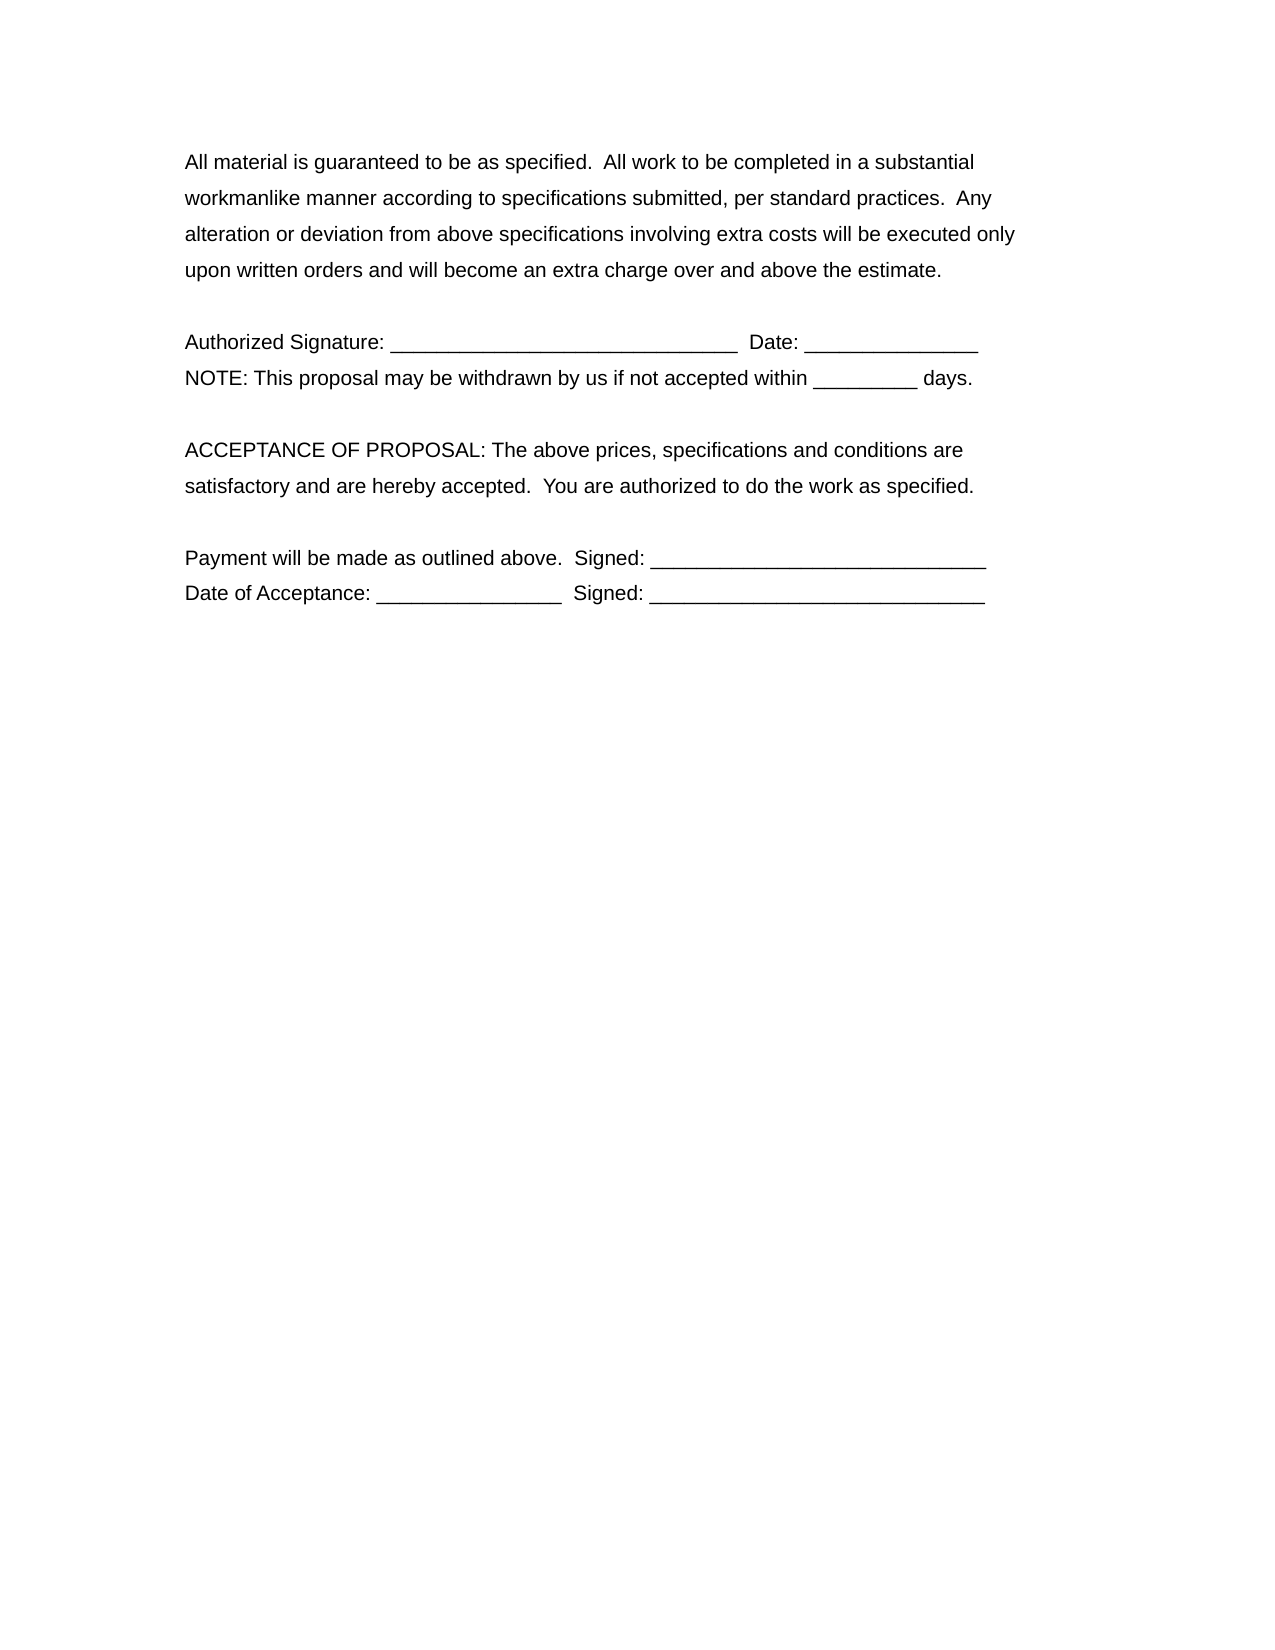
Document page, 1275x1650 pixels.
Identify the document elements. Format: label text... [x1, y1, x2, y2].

text Authorized Signature: ______________________________ Date: _______________ [184, 330, 1065, 354]
text All material is guaranteed to be as specified. All work to be completed in a substantial workmanlike manner according to specifications submitted, per standard practices. Any alteration or deviation from above specifications involving extra costs will be executed only upon written orders and will become an extra charge over and above the estimate. [184, 150, 1065, 282]
text ACCEPTANCE OF PROPOSAL: The above prices, specifications and conditions are satisfactory and are hereby accepted. You are authorized to do the work as specified. [184, 437, 1065, 497]
text Date of Acceptance: ________________ Signed: _____________________________ [184, 581, 1065, 605]
text NOTE: This proposal may be withdrawn by us if not accepted within _________ days. [184, 366, 1065, 389]
text Payment will be made as outlined above. Signed: _____________________________ [184, 545, 1065, 569]
